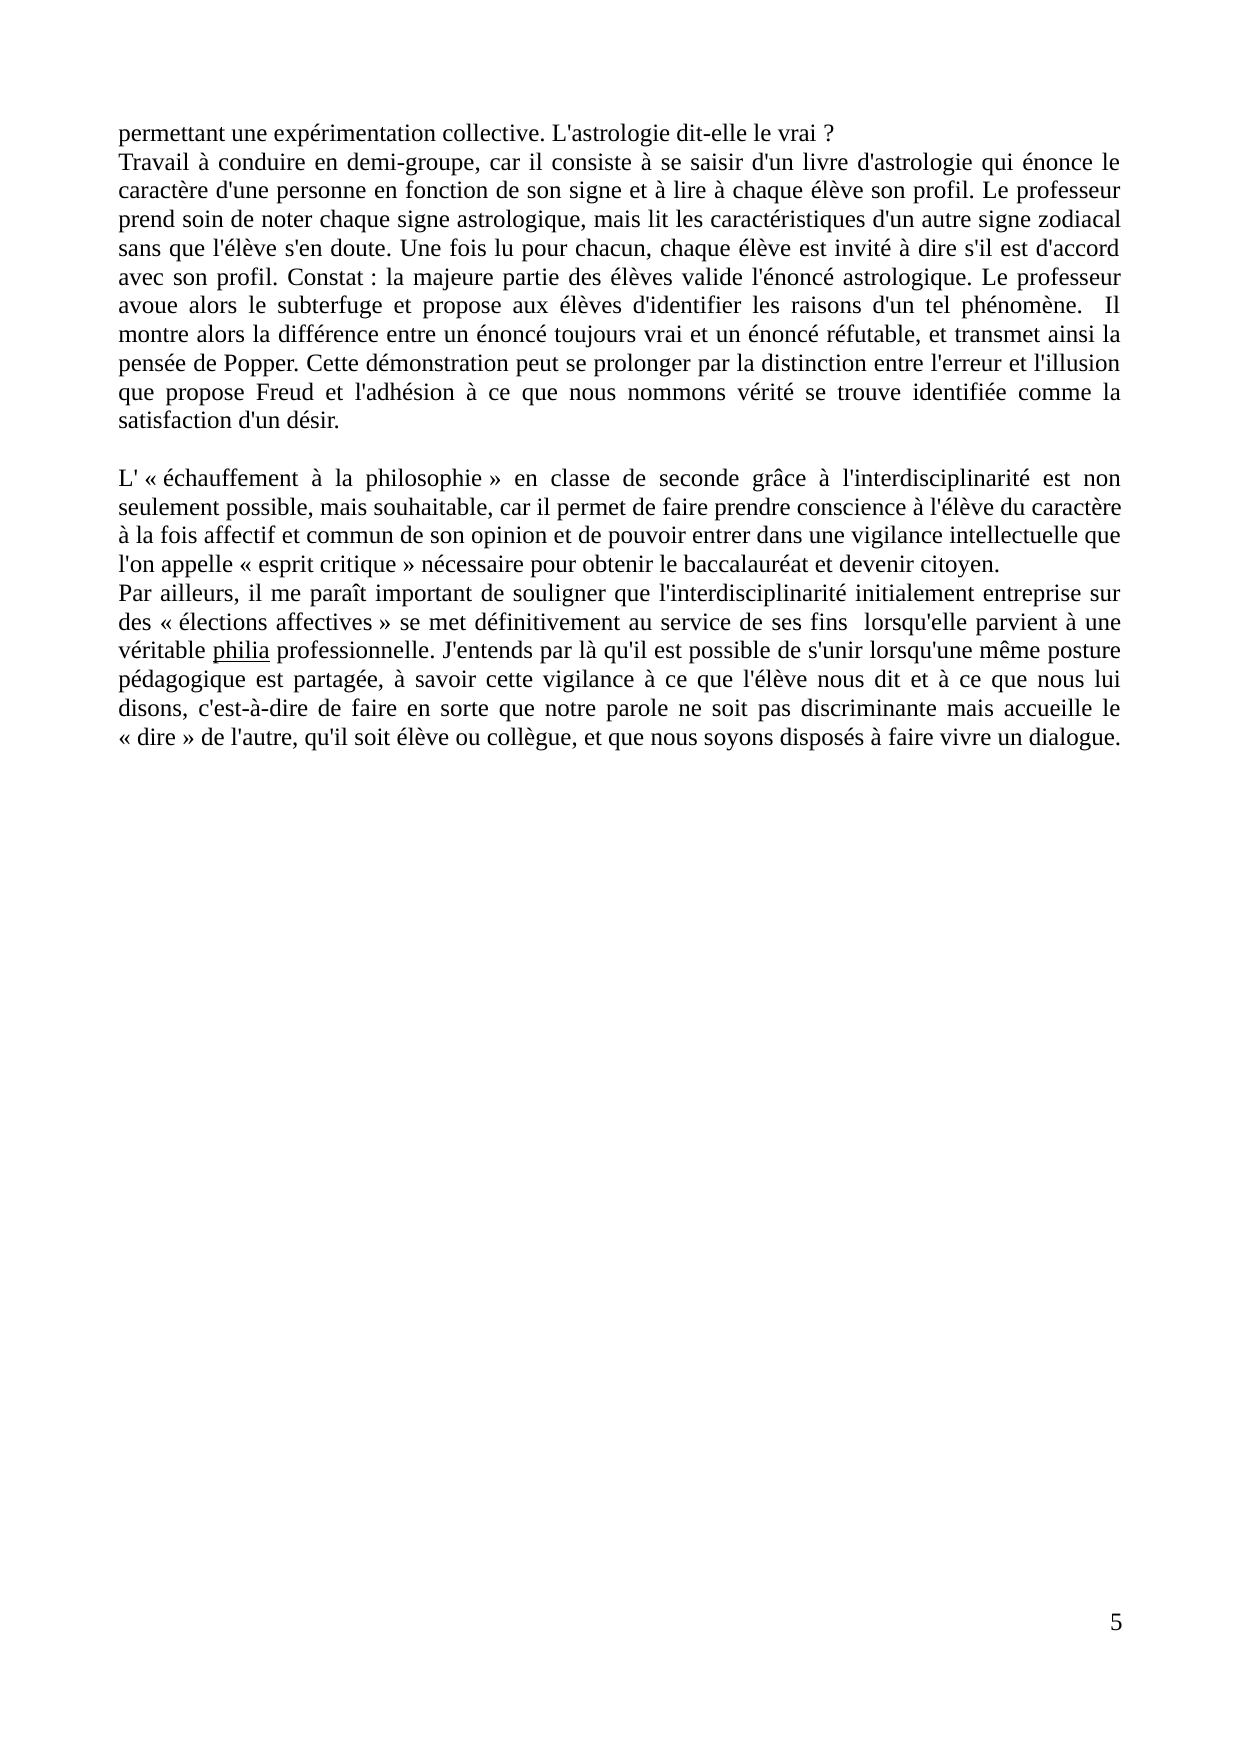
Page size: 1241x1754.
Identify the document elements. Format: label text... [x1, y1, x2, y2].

text L' « échauffement à la philosophie » en classe de seconde grâce à l'interdisciplinarité est non seulement possible, mais souhaitable, car il permet de faire prendre conscience à l'élève du caractère à la fois affectif et commun de son opinion et de pouvoir entrer dans une vigilance intellectuelle que l'on appelle « esprit critique » nécessaire pour obtenir le baccalauréat et devenir citoyen. [118, 463, 1122, 578]
text permettant une expérimentation collective. L'astrologie dit-elle le vrai ? [118, 118, 1122, 147]
text Par ailleurs, il me paraît important de souligner que l'interdisciplinarité initialement entreprise sur des « élections affectives » se met définitivement au service de ses fins lorsqu'elle parvient à une véritable philia professionnelle. J'entends par là qu'il est possible de s'unir lorsqu'une même posture pédagogique est partagée, à savoir cette vigilance à ce que l'élève nous dit et à ce que nous lui disons, c'est-à-dire de faire en sorte que notre parole ne soit pas discriminante mais accueille le « dire » de l'autre, qu'il soit élève ou collègue, et que nous soyons disposés à faire vivre un dialogue. [118, 578, 1122, 751]
text Travail à conduire en demi-groupe, car il consiste à se saisir d'un livre d'astrologie qui énonce le caractère d'une personne en fonction de son signe et à lire à chaque élève son profil. Le professeur prend soin de noter chaque signe astrologique, mais lit les caractéristiques d'un autre signe zodiacal sans que l'élève s'en doute. Une fois lu pour chacun, chaque élève est invité à dire s'il est d'accord avec son profil. Constat : la majeure partie des élèves valide l'énoncé astrologique. Le professeur avoue alors le subterfuge et propose aux élèves d'identifier les raisons d'un tel phénomène. Il montre alors la différence entre un énoncé toujours vrai et un énoncé réfutable, et transmet ainsi la pensée de Popper. Cette démonstration peut se prolonger par la distinction entre l'erreur et l'illusion que propose Freud et l'adhésion à ce que nous nommons vérité se trouve identifiée comme la satisfaction d'un désir. [118, 147, 1122, 434]
